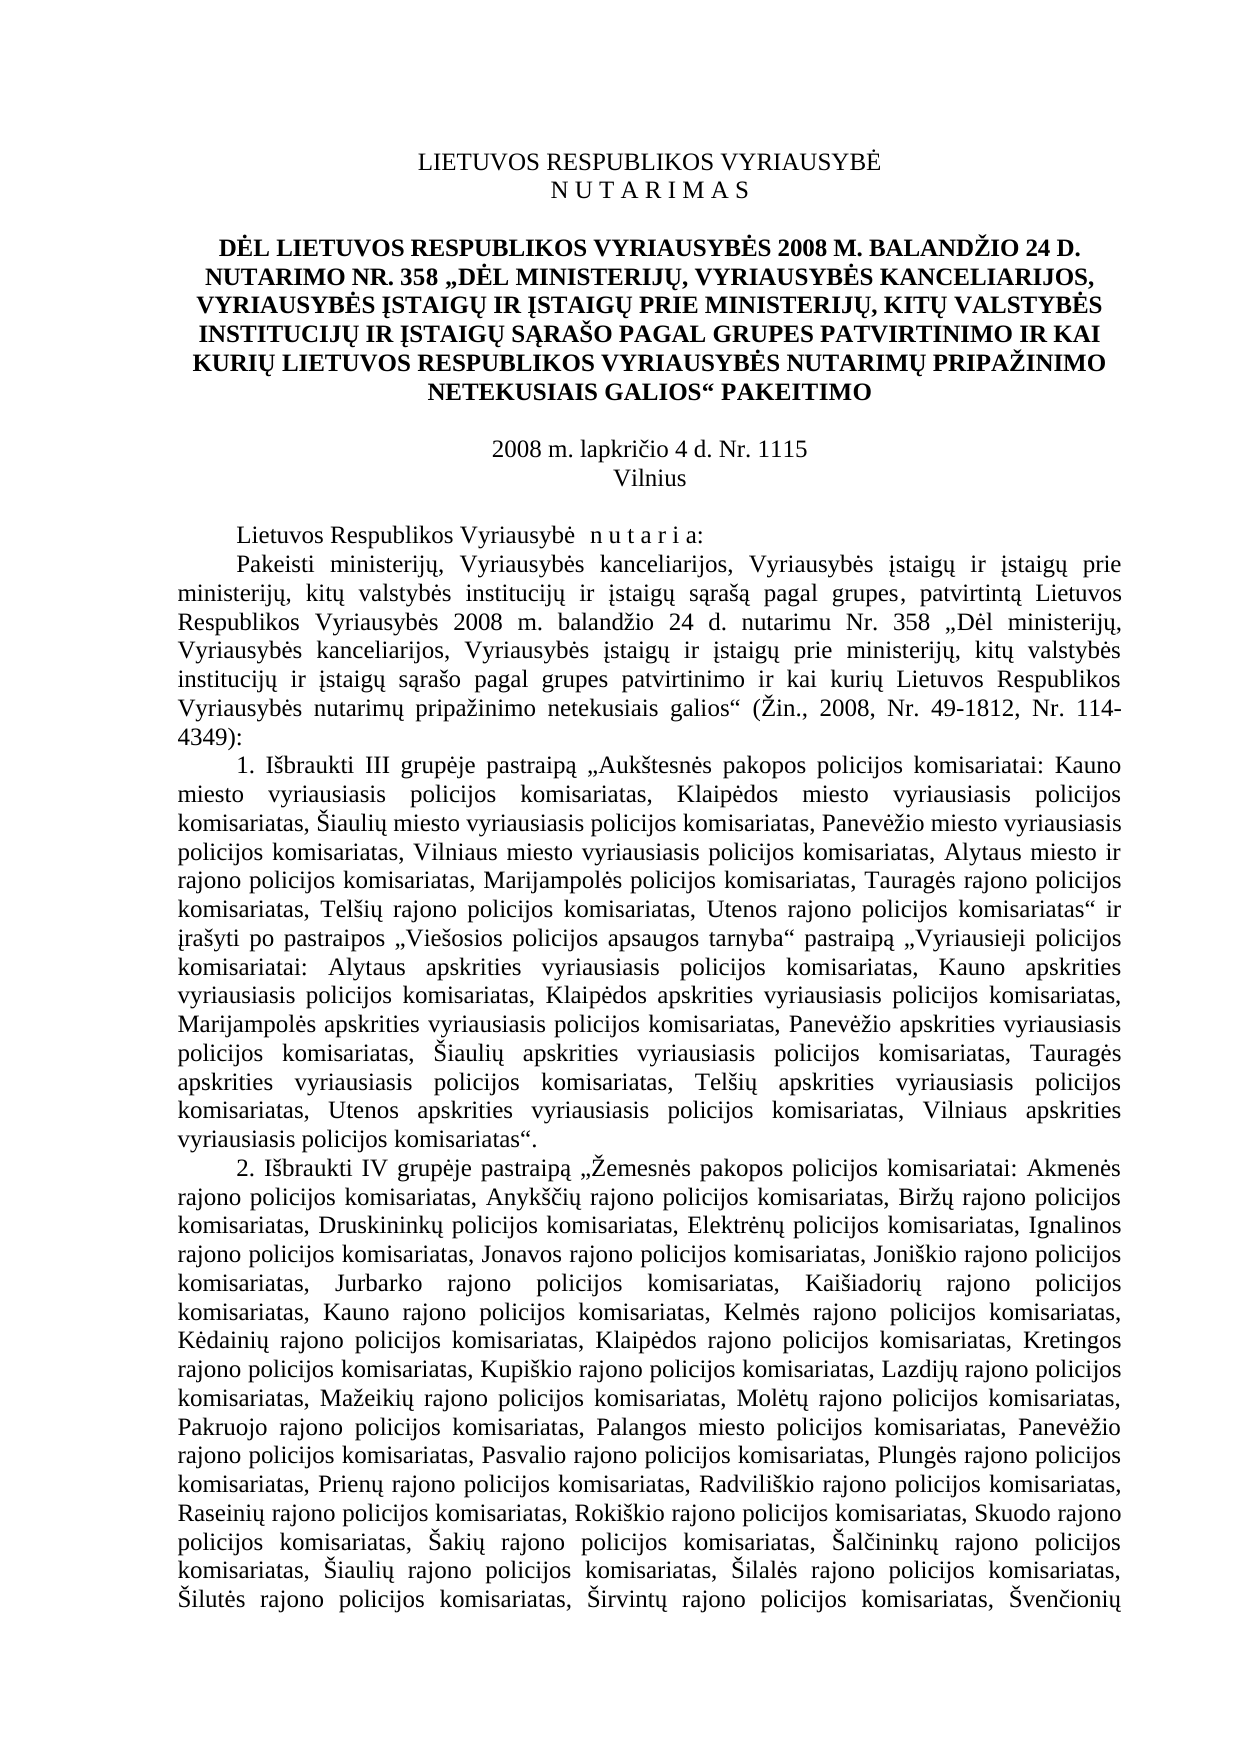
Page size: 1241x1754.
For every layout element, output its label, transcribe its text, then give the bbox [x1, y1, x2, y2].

text 2. Išbraukti IV grupėje pastraipą „Žemesnės pakopos policijos komisariatai: Akmenės rajono policijos komisariatas, Anykščių rajono policijos komisariatas, Biržų rajono policijos komisariatas, Druskininkų policijos komisariatas, Elektrėnų policijos komisariatas, Ignalinos rajono policijos komisariatas, Jonavos rajono policijos komisariatas, Joniškio rajono policijos komisariatas, Jurbarko rajono policijos komisariatas, Kaišiadorių rajono policijos komisariatas, Kauno rajono policijos komisariatas, Kelmės rajono policijos komisariatas, Kėdainių rajono policijos komisariatas, Klaipėdos rajono policijos komisariatas, Kretingos rajono policijos komisariatas, Kupiškio rajono policijos komisariatas, Lazdijų rajono policijos komisariatas, Mažeikių rajono policijos komisariatas, Molėtų rajono policijos komisariatas, Pakruojo rajono policijos komisariatas, Palangos miesto policijos komisariatas, Panevėžio rajono policijos komisariatas, Pasvalio rajono policijos komisariatas, Plungės rajono policijos komisariatas, Prienų rajono policijos komisariatas, Radviliškio rajono policijos komisariatas, Raseinių rajono policijos komisariatas, Rokiškio rajono policijos komisariatas, Skuodo rajono policijos komisariatas, Šakių rajono policijos komisariatas, Šalčininkų rajono policijos komisariatas, Šiaulių rajono policijos komisariatas, Šilalės rajono policijos komisariatas, Šilutės rajono policijos komisariatas, Širvintų rajono policijos komisariatas, Švenčionių [177, 1153, 1122, 1613]
text NUTARIMAS [177, 176, 1122, 204]
text 1. Išbraukti III grupėje pastraipą „Aukštesnės pakopos policijos komisariatai: Kauno miesto vyriausiasis policijos komisariatas, Klaipėdos miesto vyriausiasis policijos komisariatas, Šiaulių miesto vyriausiasis policijos komisariatas, Panevėžio miesto vyriausiasis policijos komisariatas, Vilniaus miesto vyriausiasis policijos komisariatas, Alytaus miesto ir rajono policijos komisariatas, Marijampolės policijos komisariatas, Tauragės rajono policijos komisariatas, Telšių rajono policijos komisariatas, Utenos rajono policijos komisariatas“ ir įrašyti po pastraipos „Viešosios policijos apsaugos tarnyba“ pastraipą „Vyriausieji policijos komisariatai: Alytaus apskrities vyriausiasis policijos komisariatas, Kauno apskrities vyriausiasis policijos komisariatas, Klaipėdos apskrities vyriausiasis policijos komisariatas, Marijampolės apskrities vyriausiasis policijos komisariatas, Panevėžio apskrities vyriausiasis policijos komisariatas, Šiaulių apskrities vyriausiasis policijos komisariatas, Tauragės apskrities vyriausiasis policijos komisariatas, Telšių apskrities vyriausiasis policijos komisariatas, Utenos apskrities vyriausiasis policijos komisariatas, Vilniaus apskrities vyriausiasis policijos komisariatas“. [177, 751, 1122, 1153]
text Lietuvos Respublikos Vyriausybė [177, 147, 1122, 176]
text 2008 m. lapkričio 4 d. Nr. 1115 [177, 434, 1122, 463]
text Pakeisti ministerijų, Vyriausybės kanceliarijos, Vyriausybės įstaigų ir įstaigų prie ministerijų, kitų valstybės institucijų ir įstaigų sąrašą pagal grupes, patvirtintą Lietuvos Respublikos Vyriausybės 2008 m. balandžio 24 d. nutarimu Nr. 358 „Dėl ministerijų, Vyriausybės kanceliarijos, Vyriausybės įstaigų ir įstaigų prie ministerijų, kitų valstybės institucijų ir įstaigų sąrašo pagal grupes patvirtinimo ir kai kurių Lietuvos Respublikos Vyriausybės nutarimų pripažinimo netekusiais galios“ (Žin., 2008, Nr. 49-1812, Nr. 114-4349): [177, 549, 1122, 751]
text Lietuvos Respublikos Vyriausybė nutaria: [177, 521, 1122, 549]
text Vilnius [177, 463, 1122, 492]
text DĖL LIETUVOS RESPUBLIKOS VYRIAUSYBĖS 2008 M. BALANDŽIO 24 D. NUTARIMO NR. 358 „DĖL MINISTERIJŲ, VYRIAUSYBĖS KANCELIARIJOS, VYRIAUSYBĖS ĮSTAIGŲ IR ĮSTAIGŲ PRIE MINISTERIJŲ, KITŲ VALSTYBĖS INSTITUCIJŲ IR ĮSTAIGŲ SĄRAŠO PAGAL GRUPES PATVIRTINIMO IR KAI KURIŲ LIETUVOS RESPUBLIKOS VYRIAUSYBĖS NUTARIMŲ PRIPAŽINIMO NETEKUSIAIS GALIOS“ PAKEITIMO [177, 233, 1122, 406]
